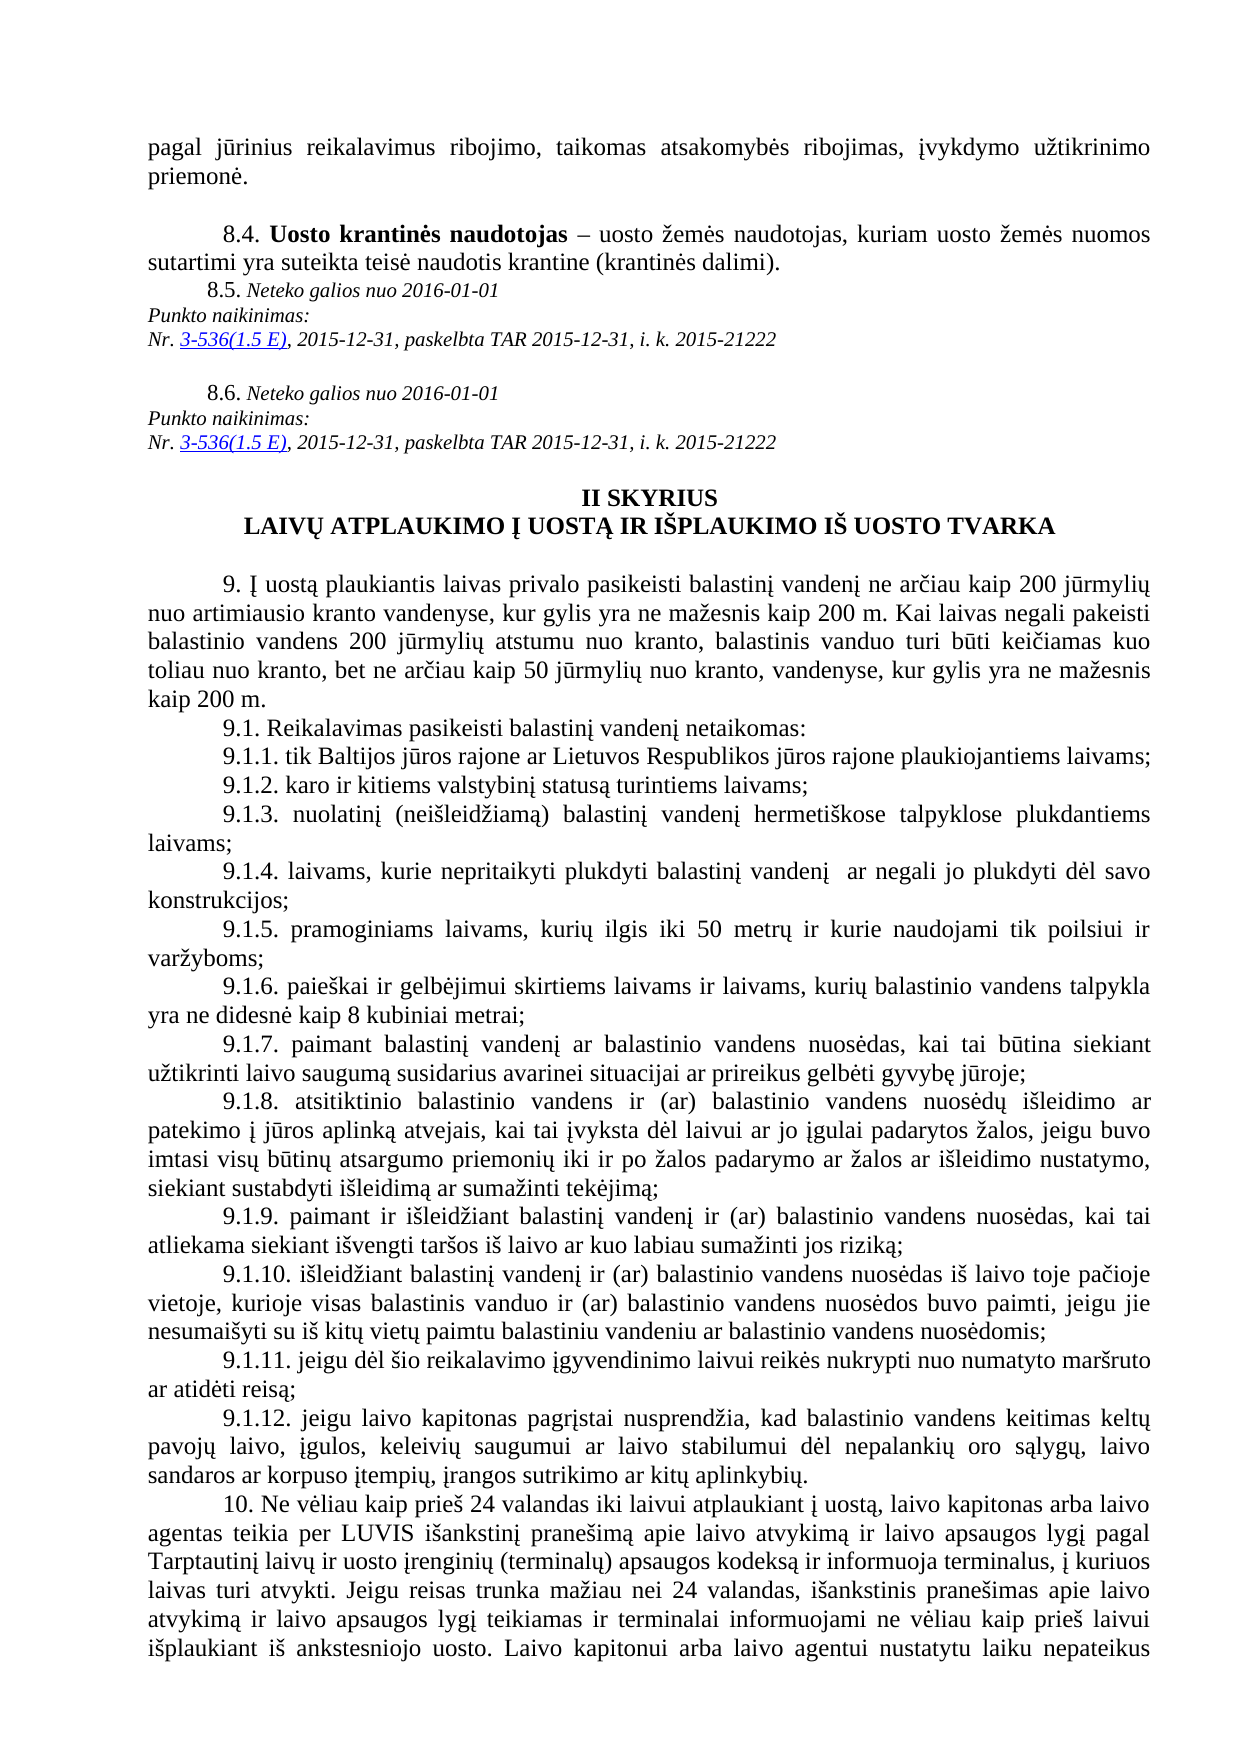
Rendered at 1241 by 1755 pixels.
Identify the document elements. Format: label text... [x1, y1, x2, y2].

text Nr. 3-536(1.5 E), 2015-12-31, paskelbta TAR 2015-12-31, i. k. 2015-21222 [148, 430, 1152, 454]
text 9.1.9. paimant ir išleidžiant balastinį vandenį ir (ar) balastinio vandens nuosėdas, kai tai atliekama siekiant išvengti taršos iš laivo ar kuo labiau sumažinti jos riziką; [148, 1201, 1152, 1259]
text 9.1.8. atsitiktinio balastinio vandens ir (ar) balastinio vandens nuosėdų išleidimo ar patekimo į jūros aplinką atvejais, kai tai įvyksta dėl laivui ar jo įgulai padarytos žalos, jeigu buvo imtasi visų būtinų atsargumo priemonių iki ir po žalos padarymo ar žalos ar išleidimo nustatymo, siekiant sustabdyti išleidimą ar sumažinti tekėjimą; [148, 1086, 1152, 1201]
text Nr. 3-536(1.5 E), 2015-12-31, paskelbta TAR 2015-12-31, i. k. 2015-21222 [148, 327, 1152, 351]
text 9.1.6. paieškai ir gelbėjimui skirtiems laivams ir laivams, kurių balastinio vandens talpykla yra ne didesnė kaip 8 kubiniai metrai; [148, 971, 1152, 1029]
text II SKYRIUS [148, 483, 1152, 511]
text 9. Į uostą plaukiantis laivas privalo pasikeisti balastinį vandenį ne arčiau kaip 200 jūrmylių nuo artimiausio kranto vandenyse, kur gylis yra ne mažesnis kaip 200 m. Kai laivas negali pakeisti balastinio vandens 200 jūrmylių atstumu nuo kranto, balastinis vanduo turi būti keičiamas kuo toliau nuo kranto, bet ne arčiau kaip 50 jūrmylių nuo kranto, vandenyse, kur gylis yra ne mažesnis kaip 200 m. [148, 569, 1152, 713]
text 9.1.5. pramoginiams laivams, kurių ilgis iki 50 metrų ir kurie naudojami tik poilsiui ir varžyboms; [148, 914, 1152, 971]
text LAIVŲ ATPLAUKIMO Į UOSTĄ IR IŠPLAUKIMO IŠ UOSTO TVARKA [148, 511, 1152, 540]
text 9.1.3. nuolatinį (neišleidžiamą) balastinį vandenį hermetiškose talpyklose plukdantiems laivams; [148, 799, 1152, 856]
text 9.1.4. laivams, kurie nepritaikyti plukdyti balastinį vandenį ar negali jo plukdyti dėl savo konstrukcijos; [148, 856, 1152, 914]
text 9.1.2. karo ir kitiems valstybinį statusą turintiems laivams; [148, 770, 1152, 799]
text 9.1.10. išleidžiant balastinį vandenį ir (ar) balastinio vandens nuosėdas iš laivo toje pačioje vietoje, kurioje visas balastinis vanduo ir (ar) balastinio vandens nuosėdos buvo paimti, jeigu jie nesumaišyti su iš kitų vietų paimtu balastiniu vandeniu ar balastinio vandens nuosėdomis; [148, 1259, 1152, 1345]
text 10. Ne vėliau kaip prieš 24 valandas iki laivui atplaukiant į uostą, laivo kapitonas arba laivo agentas teikia per LUVIS išankstinį pranešimą apie laivo atvykimą ir laivo apsaugos lygį pagal Tarptautinį laivų ir uosto įrenginių (terminalų) apsaugos kodeksą ir informuoja terminalus, į kuriuos laivas turi atvykti. Jeigu reisas trunka mažiau nei 24 valandas, išankstinis pranešimas apie laivo atvykimą ir laivo apsaugos lygį teikiamas ir terminalai informuojami ne vėliau kaip prieš laivui išplaukiant iš ankstesniojo uosto. Laivo kapitonui arba laivo agentui nustatytu laiku nepateikus [148, 1489, 1152, 1661]
text 9.1.1. tik Baltijos jūros rajone ar Lietuvos Respublikos jūros rajone plaukiojantiems laivams; [148, 741, 1152, 770]
text 8.5. Neteko galios nuo 2016-01-01 [148, 276, 1152, 303]
text 8.4. Uosto krantinės naudotojas – uosto žemės naudotojas, kuriam uosto žemės nuomos sutartimi yra suteikta teisė naudotis krantine (krantinės dalimi). [148, 219, 1152, 276]
text 9.1.12. jeigu laivo kapitonas pagrįstai nusprendžia, kad balastinio vandens keitimas keltų pavojų laivo, įgulos, keleivių saugumui ar laivo stabilumui dėl nepalankių oro sąlygų, laivo sandaros ar korpuso įtempių, įrangos sutrikimo ar kitų aplinkybių. [148, 1403, 1152, 1489]
text Punkto naikinimas: [148, 406, 1152, 430]
text Punkto naikinimas: [148, 303, 1152, 327]
text 8.6. Neteko galios nuo 2016-01-01 [148, 379, 1152, 406]
text pagal jūrinius reikalavimus ribojimo, taikomas atsakomybės ribojimas, įvykdymo užtikrinimo priemonė. [148, 132, 1152, 190]
text 9.1.11. jeigu dėl šio reikalavimo įgyvendinimo laivui reikės nukrypti nuo numatyto maršruto ar atidėti reisą; [148, 1345, 1152, 1403]
text 9.1. Reikalavimas pasikeisti balastinį vandenį netaikomas: [148, 713, 1152, 741]
text 9.1.7. paimant balastinį vandenį ar balastinio vandens nuosėdas, kai tai būtina siekiant užtikrinti laivo saugumą susidarius avarinei situacijai ar prireikus gelbėti gyvybę jūroje; [148, 1029, 1152, 1086]
